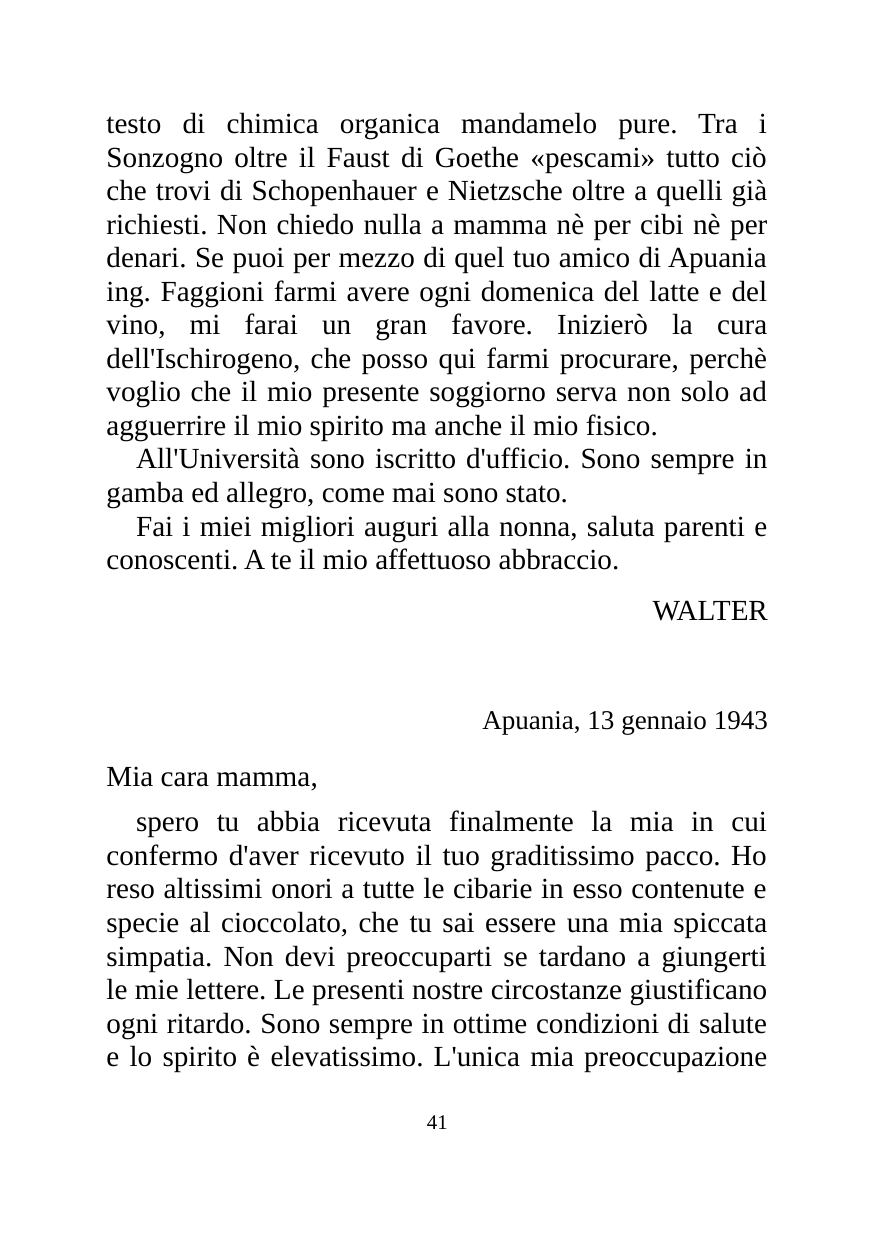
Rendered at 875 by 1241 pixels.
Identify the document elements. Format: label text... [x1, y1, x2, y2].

text spero tu abbia ricevuta finalmente la mia in cui confermo d'aver ricevuto il tuo graditissimo pacco. Ho reso altissimi onori a tutte le cibarie in esso contenute e specie al cioccolato, che tu sai essere una mia spiccata simpatia. Non devi preoccuparti se tardano a giungerti le mie lettere. Le presenti nostre circostanze giustificano ogni ritardo. Sono sempre in ottime condizioni di salute e lo spirito è elevatissimo. L'unica mia preoccupazione [106, 804, 768, 1073]
text Apuania, 13 gennaio 1943 [106, 704, 768, 735]
text testo di chimica organica mandamelo pure. Tra i Sonzogno oltre il Faust di Goethe «pescami» tutto ciò che trovi di Schopenhauer e Nietzsche oltre a quelli già richiesti. Non chiedo nulla a mamma nè per cibi nè per denari. Se puoi per mezzo di quel tuo amico di Apuania ing. Faggioni farmi avere ogni domenica del latte e del vino, mi farai un gran favore. Inizierò la cura dell'Ischirogeno, che posso qui farmi procurare, perchè voglio che il mio presente soggiorno serva non solo ad agguerrire il mio spirito ma anche il mio fisico. [106, 106, 768, 442]
text All'Università sono iscritto d'ufficio. Sono sempre in gamba ed allegro, come mai sono stato. [106, 442, 768, 509]
subtitle Mia cara mamma, [106, 759, 768, 792]
text WALTER [106, 593, 768, 627]
text Fai i miei migliori auguri alla nonna, saluta parenti e conoscenti. A te il mio affettuoso abbraccio. [106, 509, 768, 576]
